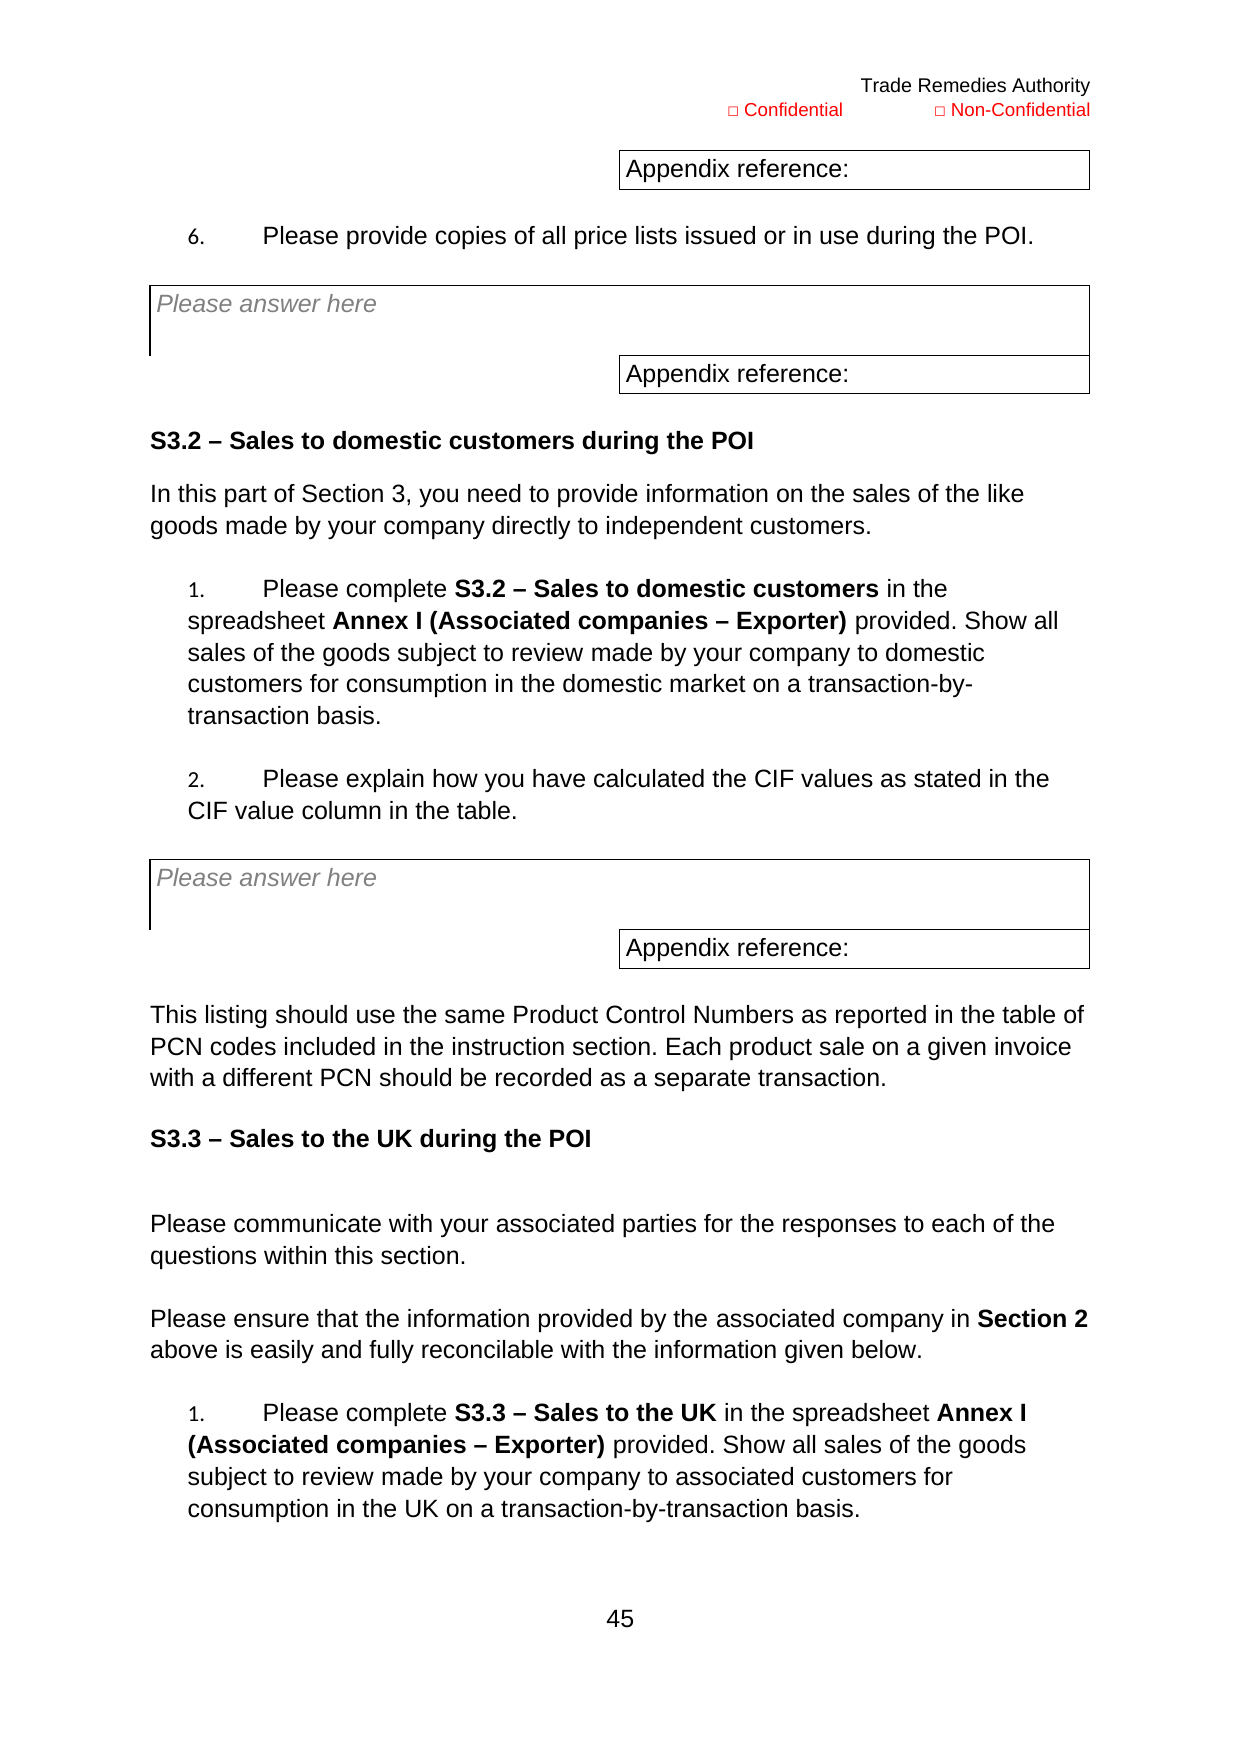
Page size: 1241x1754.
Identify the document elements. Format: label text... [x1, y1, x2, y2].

table_cell [150, 151, 619, 188]
table_cell Appendix reference: [620, 930, 1089, 967]
table_cell Appendix reference: [620, 151, 1089, 188]
list Please provide copies of all price lists issued or in use during the POI. [187, 221, 1090, 250]
table_header Please answer here [151, 286, 1089, 355]
table_header Please answer here [151, 860, 1089, 929]
list Please complete S3.3 – Sales to the UK in the spreadsheet Annex I (Associated companies – Exporter) provided. Show all sales of the goods subject to review made by your company to associated customers for consumption in the UK on a transaction-by-transaction basis. [187, 1398, 1090, 1522]
list Please complete S3.2 – Sales to domestic customers in the spreadsheet Annex I (Associated companies – Exporter) provided. Show all sales of the goods subject to review made by your company to domestic customers for consumption in the domestic market on a transaction-by-transaction basis. [187, 574, 1090, 729]
table_cell [150, 356, 619, 393]
text Please communicate with your associated parties for the responses to each of the questions within this section. [150, 1209, 1090, 1269]
text In this part of Section 3, you need to provide information on the sales of the like goods made by your company directly to independent customers. [150, 479, 1090, 540]
subtitle S3.3 – Sales to the UK during the POI [150, 1124, 1090, 1152]
table_cell Appendix reference: [620, 356, 1089, 393]
list Please explain how you have calculated the CIF values as stated in the CIF value column in the table. [187, 764, 1090, 825]
table_cell [150, 930, 619, 967]
subtitle S3.2 – Sales to domestic customers during the POI [150, 426, 1090, 454]
text Please ensure that the information provided by the associated company in Section 2 above is easily and fully reconcilable with the information given below. [150, 1304, 1090, 1364]
text This listing should use the same Product Control Numbers as reported in the table of PCN codes included in the instruction section. Each product sale on a given invoice with a different PCN should be recorded as a separate transaction. [150, 1000, 1090, 1092]
